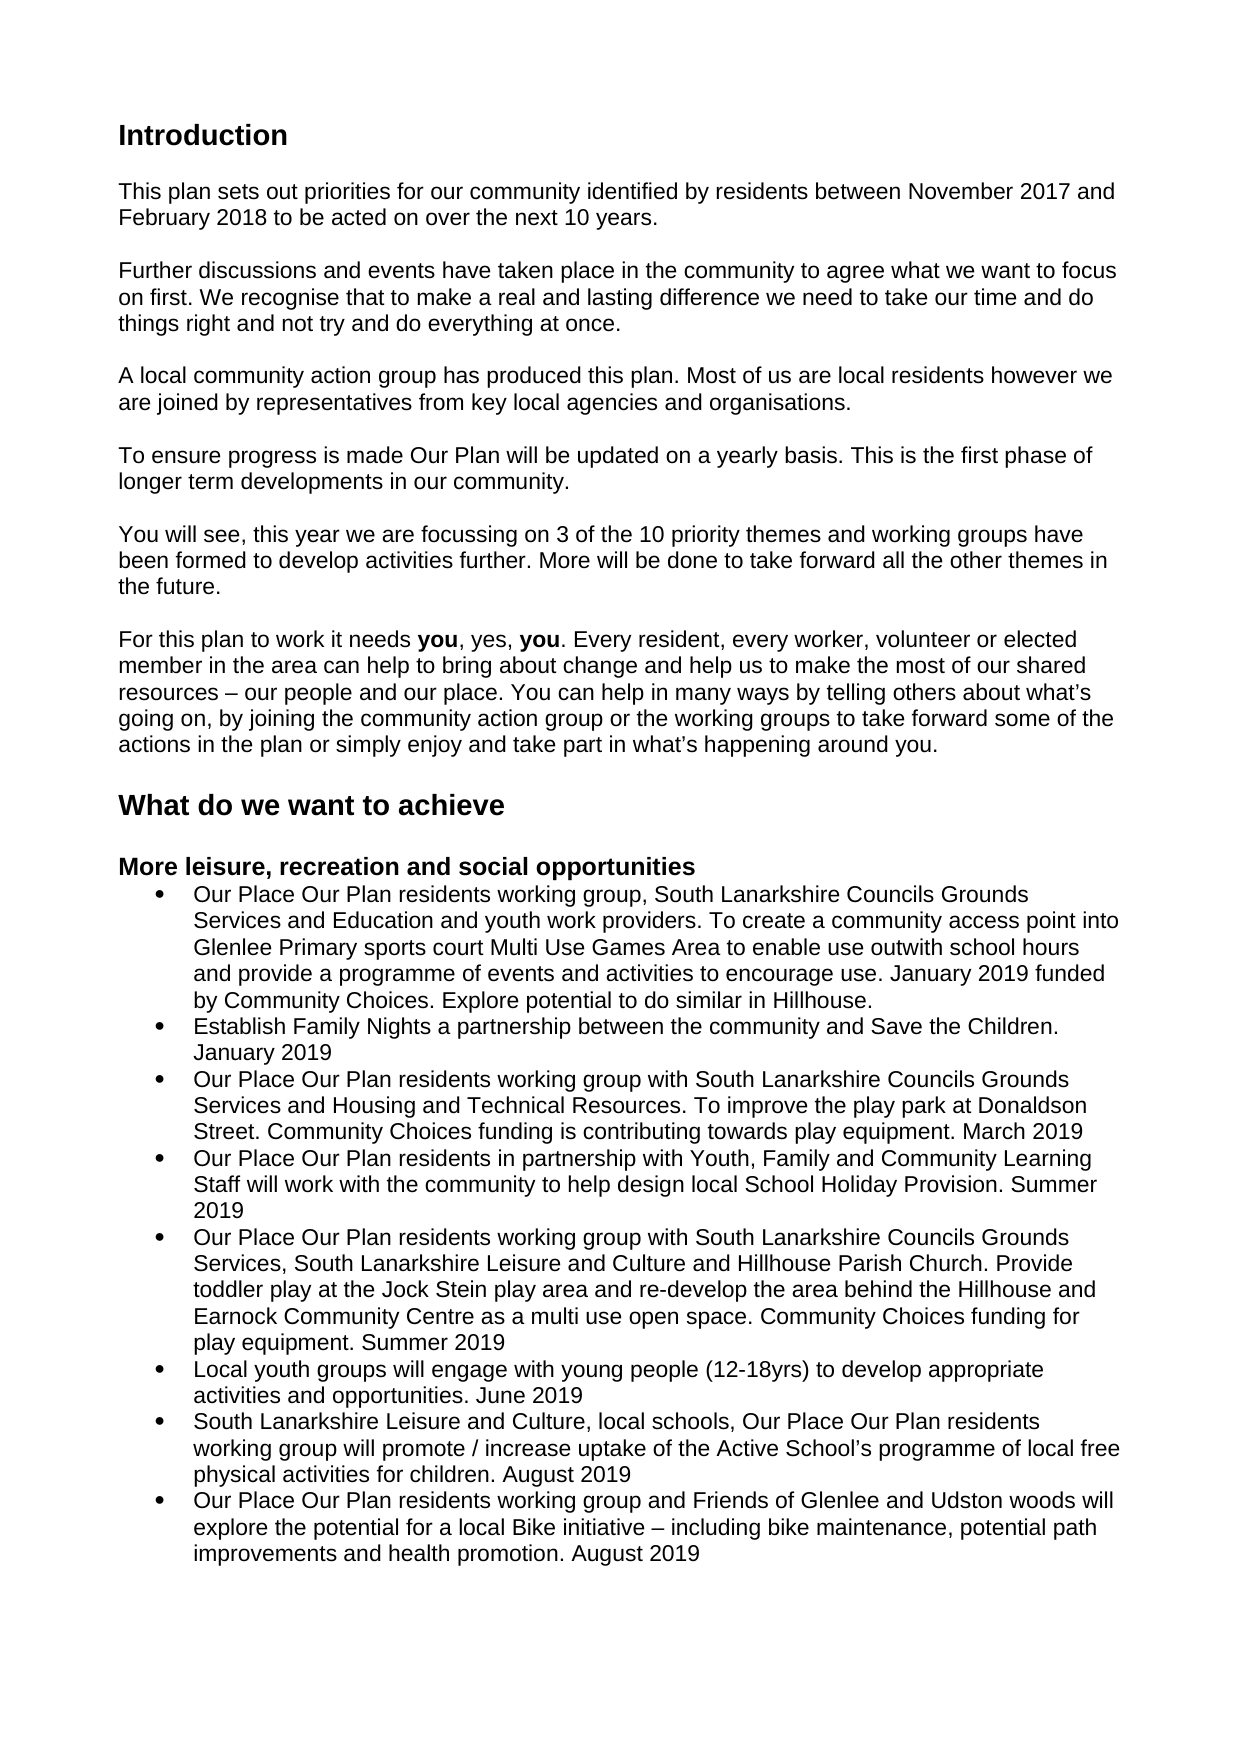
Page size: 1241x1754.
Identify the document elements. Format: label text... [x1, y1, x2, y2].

list South Lanarkshire Leisure and Culture, local schools, Our Place Our Plan residents working group will promote / increase uptake of the Active School’s programme of local free physical activities for children. August 2019 [156, 1408, 1122, 1487]
text A local community action group has produced this plan. Most of us are local residents however we are joined by representatives from key local agencies and organisations. [118, 362, 1122, 415]
list Our Place Our Plan residents working group with South Lanarkshire Councils Grounds Services, South Lanarkshire Leisure and Culture and Hillhouse Parish Church. Provide toddler play at the Jock Stein play area and re-develop the area behind the Hillhouse and Earnock Community Centre as a multi use open space. Community Choices funding for play equipment. Summer 2019 [156, 1224, 1122, 1356]
list Our Place Our Plan residents working group, South Lanarkshire Councils Grounds Services and Education and youth work providers. To create a community access point into Glenlee Primary sports court Multi Use Games Area to enable use outwith school hours and provide a programme of events and activities to encourage use. January 2019 funded by Community Choices. Explore potential to do similar in Hillhouse. [156, 881, 1122, 1013]
subtitle More leisure, recreation and social opportunities [118, 852, 1122, 881]
text Further discussions and events have taken place in the community to agree what we want to focus on first. We recognise that to make a real and lasting difference we need to take our time and do things right and not try and do everything at once. [118, 257, 1122, 336]
text To ensure progress is made Our Plan will be updated on a yearly basis. This is the first phase of longer term developments in our community. [118, 442, 1122, 494]
text This plan sets out priorities for our community identified by residents between November 2017 and February 2018 to be acted on over the next 10 years. [118, 178, 1122, 231]
list Our Place Our Plan residents in partnership with Youth, Family and Community Learning Staff will work with the community to help design local School Holiday Provision. Summer 2019 [156, 1145, 1122, 1224]
text You will see, this year we are focussing on 3 of the 10 priority themes and working groups have been formed to develop activities further. More will be done to take forward all the other themes in the future. [118, 521, 1122, 600]
list Our Place Our Plan residents working group with South Lanarkshire Councils Grounds Services and Housing and Technical Resources. To improve the play park at Donaldson Street. Community Choices funding is contributing towards play equipment. March 2019 [156, 1066, 1122, 1145]
subtitle What do we want to achieve [118, 788, 1122, 822]
list Our Place Our Plan residents working group and Friends of Glenlee and Udston woods will explore the potential for a local Bike initiative – including bike maintenance, potential path improvements and health promotion. August 2019 [156, 1487, 1122, 1566]
list Establish Family Nights a partnership between the community and Save the Children. January 2019 [156, 1013, 1122, 1066]
list Local youth groups will engage with young people (12-18yrs) to develop appropriate activities and opportunities. June 2019 [156, 1356, 1122, 1408]
subtitle Introduction [118, 118, 1122, 152]
text For this plan to work it needs you, yes, you. Every resident, every worker, volunteer or elected member in the area can help to bring about change and help us to make the most of our shared resources – our people and our place. You can help in many ways by telling others about what’s going on, by joining the community action group or the working groups to take forward some of the actions in the plan or simply enjoy and take part in what’s happening around you. [118, 626, 1122, 758]
